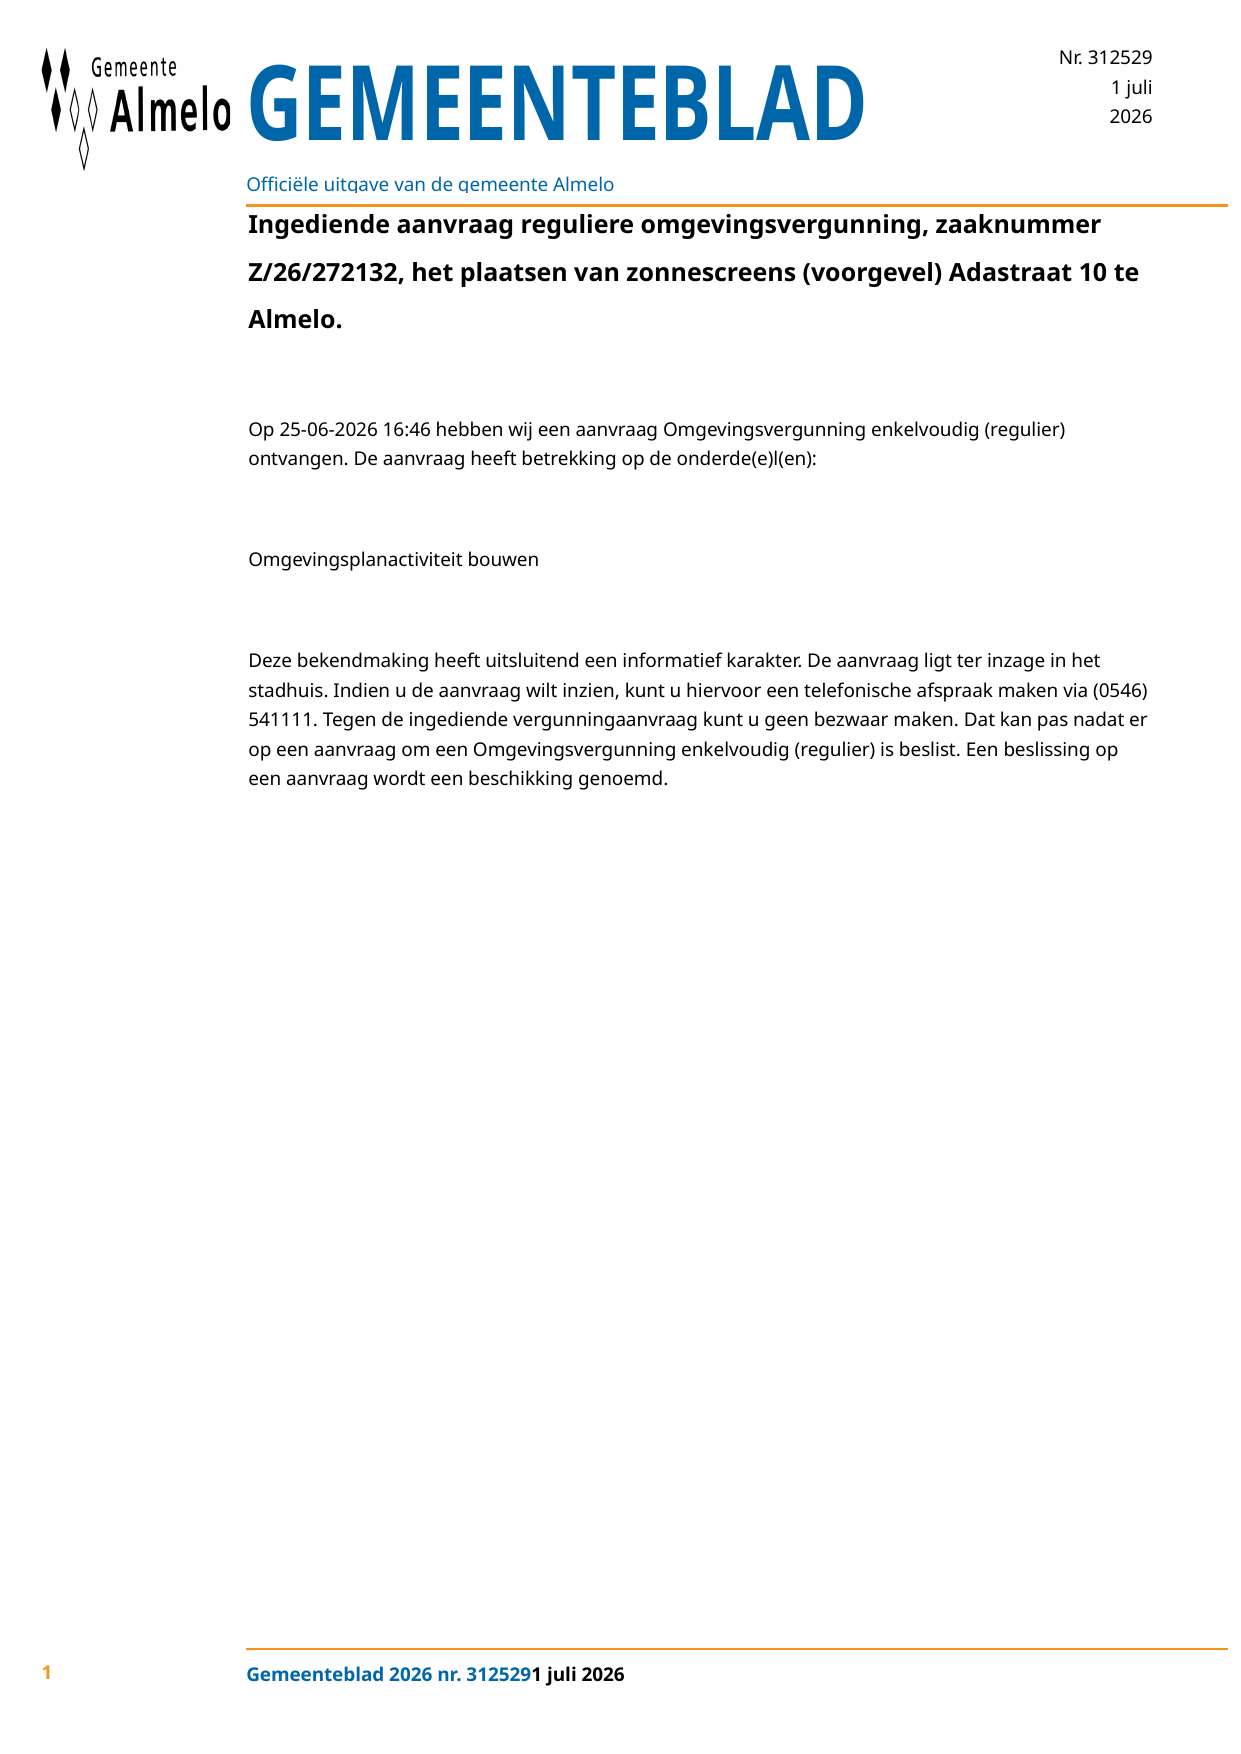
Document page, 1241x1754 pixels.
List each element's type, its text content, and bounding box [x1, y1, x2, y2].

text Ingediende aanvraag reguliere omgevingsvergunning, zaaknummer Z/26/272132, het plaatsen van zonnescreens (voorgevel) Adastraat 10 te Almelo. [248, 207, 1152, 336]
text Deze bekendmaking heeft uitsluitend een informatief karakter. De aanvraag ligt ter inzage in het stadhuis. Indien u de aanvraag wilt inzien, kunt u hiervoor een telefonische afspraak maken via (0546) 541111. Tegen de ingediende vergunningaanvraag kunt u geen bezwaar maken. Dat kan pas nadat er op een aanvraag om een Omgevingsvergunning enkelvoudig (regulier) is beslist. Een beslissing op een aanvraag wordt een beschikking genoemd. [248, 647, 1152, 791]
text Omgevingsplanactiviteit bouwen [248, 546, 1152, 572]
picture [41, 47, 231, 172]
text Op 25-06-2026 16:46 hebben wij een aanvraag Omgevingsvergunning enkelvoudig (regulier) ontvangen. De aanvraag heeft betrekking op de onderde(e)l(en): [248, 416, 1152, 471]
